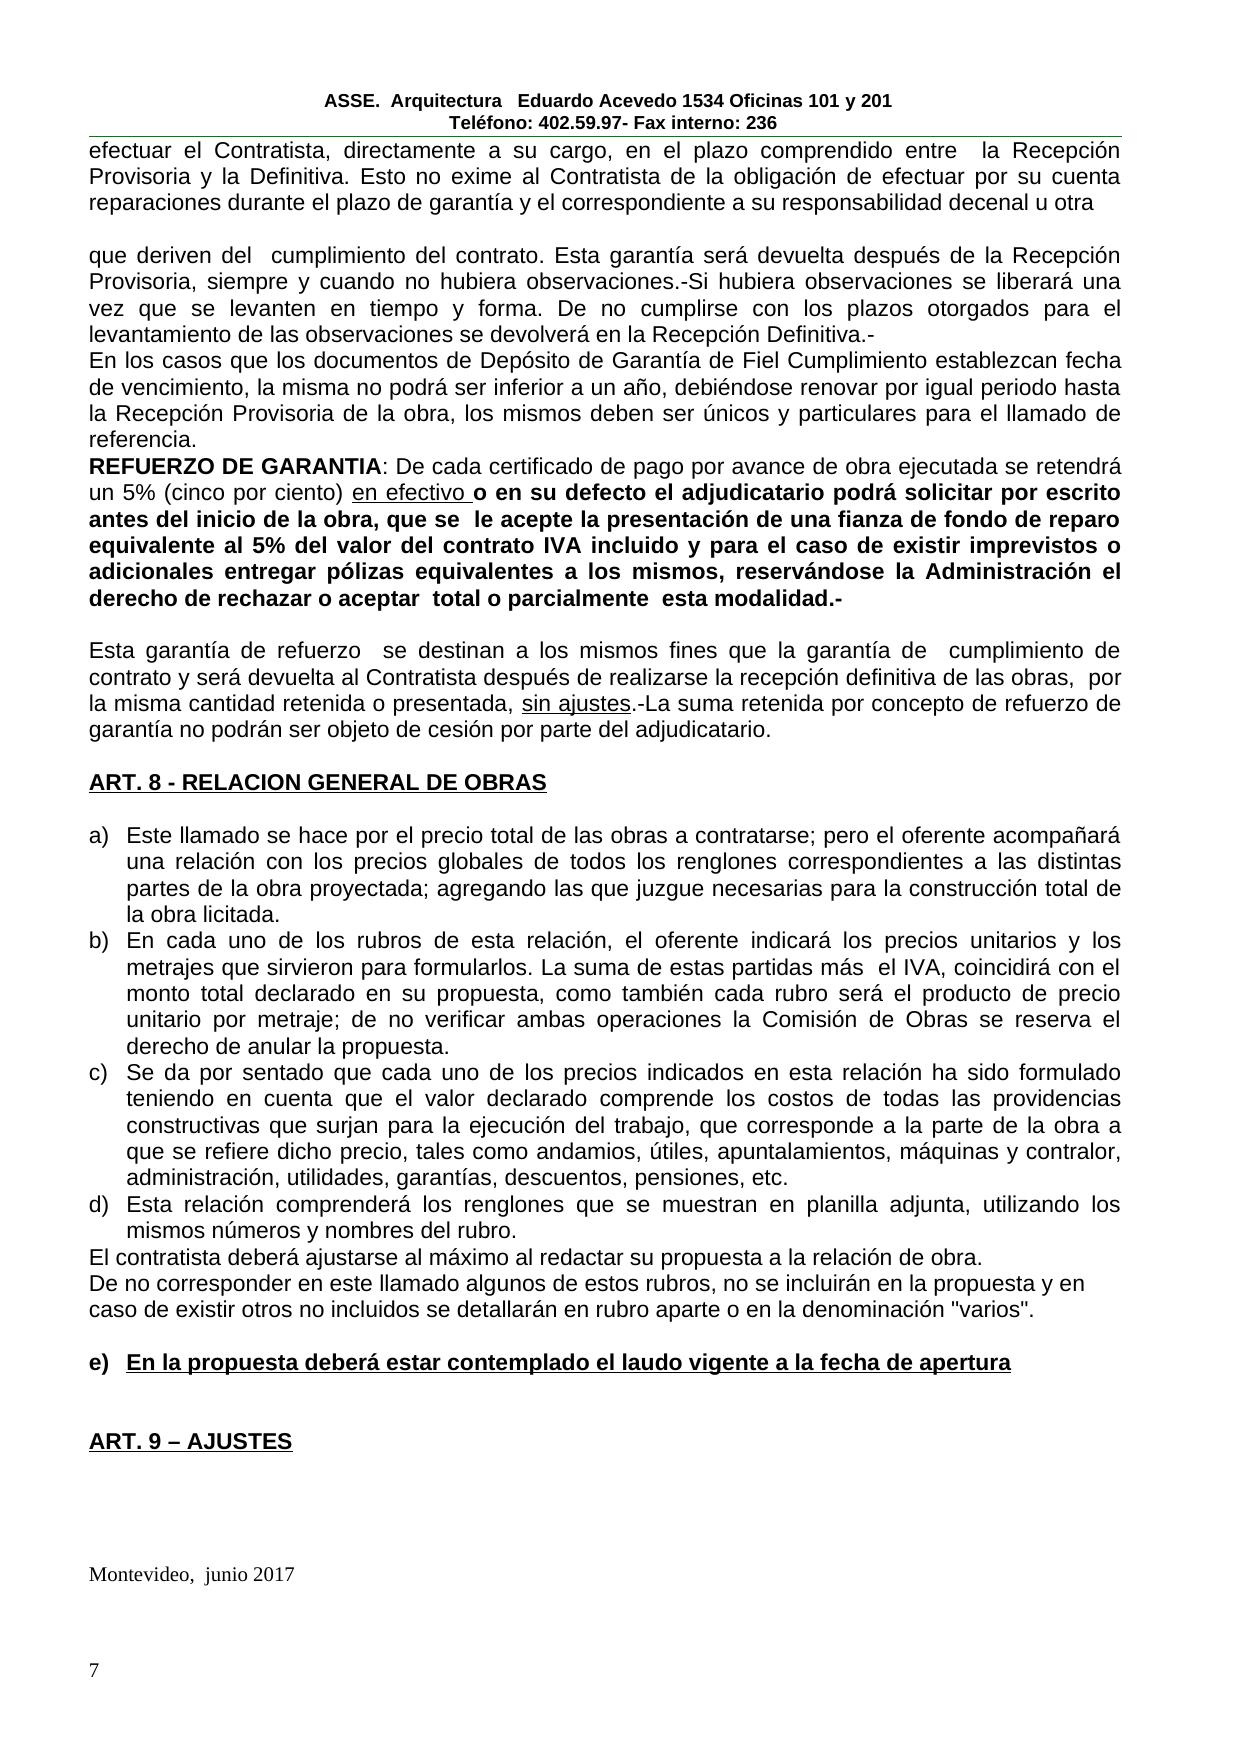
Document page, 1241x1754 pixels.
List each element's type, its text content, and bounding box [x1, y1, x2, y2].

list En cada uno de los rubros de esta relación, el oferente indicará los precios unitarios y los metrajes que sirvieron para formularlos. La suma de estas partidas más el IVA, coincidirá con el monto total declarado en su propuesta, como también cada rubro será el producto de precio unitario por metraje; de no verificar ambas operaciones la Comisión de Obras se reserva el derecho de anular la propuesta. [89, 927, 1122, 1059]
text efectuar el Contratista, directamente a su cargo, en el plazo comprendido entre la Recepción Provisoria y la Definitiva. Esto no exime al Contratista de la obligación de efectuar por su cuenta reparaciones durante el plazo de garantía y el correspondiente a su responsabilidad decenal u otra [89, 137, 1122, 216]
text que deriven del cumplimiento del contrato. Esta garantía será devuelta después de la Recepción Provisoria, siempre y cuando no hubiera observaciones.-Si hubiera observaciones se liberará una vez que se levanten en tiempo y forma. De no cumplirse con los plazos otorgados para el levantamiento de las observaciones se devolverá en la Recepción Definitiva.- [89, 242, 1122, 347]
text ART. 8 - RELACION GENERAL DE OBRAS [89, 769, 1122, 795]
list Este llamado se hace por el precio total de las obras a contratarse; pero el oferente acompañará una relación con los precios globales de todos los renglones correspondientes a las distintas partes de la obra proyectada; agregando las que juzgue necesarias para la construcción total de la obra licitada. [89, 822, 1122, 927]
list Esta relación comprenderá los renglones que se muestran en planilla adjunta, utilizando los mismos números y nombres del rubro. [89, 1191, 1122, 1243]
list Se da por sentado que cada uno de los precios indicados en esta relación ha sido formulado teniendo en cuenta que el valor declarado comprende los costos de todas las providencias constructivas que surjan para la ejecución del trabajo, que corresponde a la parte de la obra a que se refiere dicho precio, tales como andamios, útiles, apuntalamientos, máquinas y contralor, administración, utilidades, garantías, descuentos, pensiones, etc. [89, 1059, 1122, 1191]
text De no corresponder en este llamado algunos de estos rubros, no se incluirán en la propuesta y en caso de existir otros no incluidos se detallarán en rubro aparte o en la denominación "varios". [89, 1270, 1122, 1322]
text Esta garantía de refuerzo se destinan a los mismos fines que la garantía de cumplimiento de contrato y será devuelta al Contratista después de realizarse la recepción definitiva de las obras, por la misma cantidad retenida o presentada, sin ajustes.-La suma retenida por concepto de refuerzo de garantía no podrán ser objeto de cesión por parte del adjudicatario. [89, 637, 1122, 743]
list En la propuesta deberá estar contemplado el laudo vigente a la fecha de apertura [89, 1349, 1122, 1375]
text En los casos que los documentos de Depósito de Garantía de Fiel Cumplimiento establezcan fecha de vencimiento, la misma no podrá ser inferior a un año, debiéndose renovar por igual periodo hasta la Recepción Provisoria de la obra, los mismos deben ser únicos y particulares para el llamado de referencia. [89, 347, 1122, 453]
text REFUERZO DE GARANTIA: De cada certificado de pago por avance de obra ejecutada se retendrá un 5% (cinco por ciento) en efectivo o en su defecto el adjudicatario podrá solicitar por escrito antes del inicio de la obra, que se le acepte la presentación de una fianza de fondo de reparo equivalente al 5% del valor del contrato IVA incluido y para el caso de existir imprevistos o adicionales entregar pólizas equivalentes a los mismos, reservándose la Administración el derecho de rechazar o aceptar total o parcialmente esta modalidad.- [89, 453, 1122, 611]
text ART. 9 – AJUSTES [89, 1428, 1122, 1454]
text El contratista deberá ajustarse al máximo al redactar su propuesta a la relación de obra. [89, 1243, 1122, 1270]
